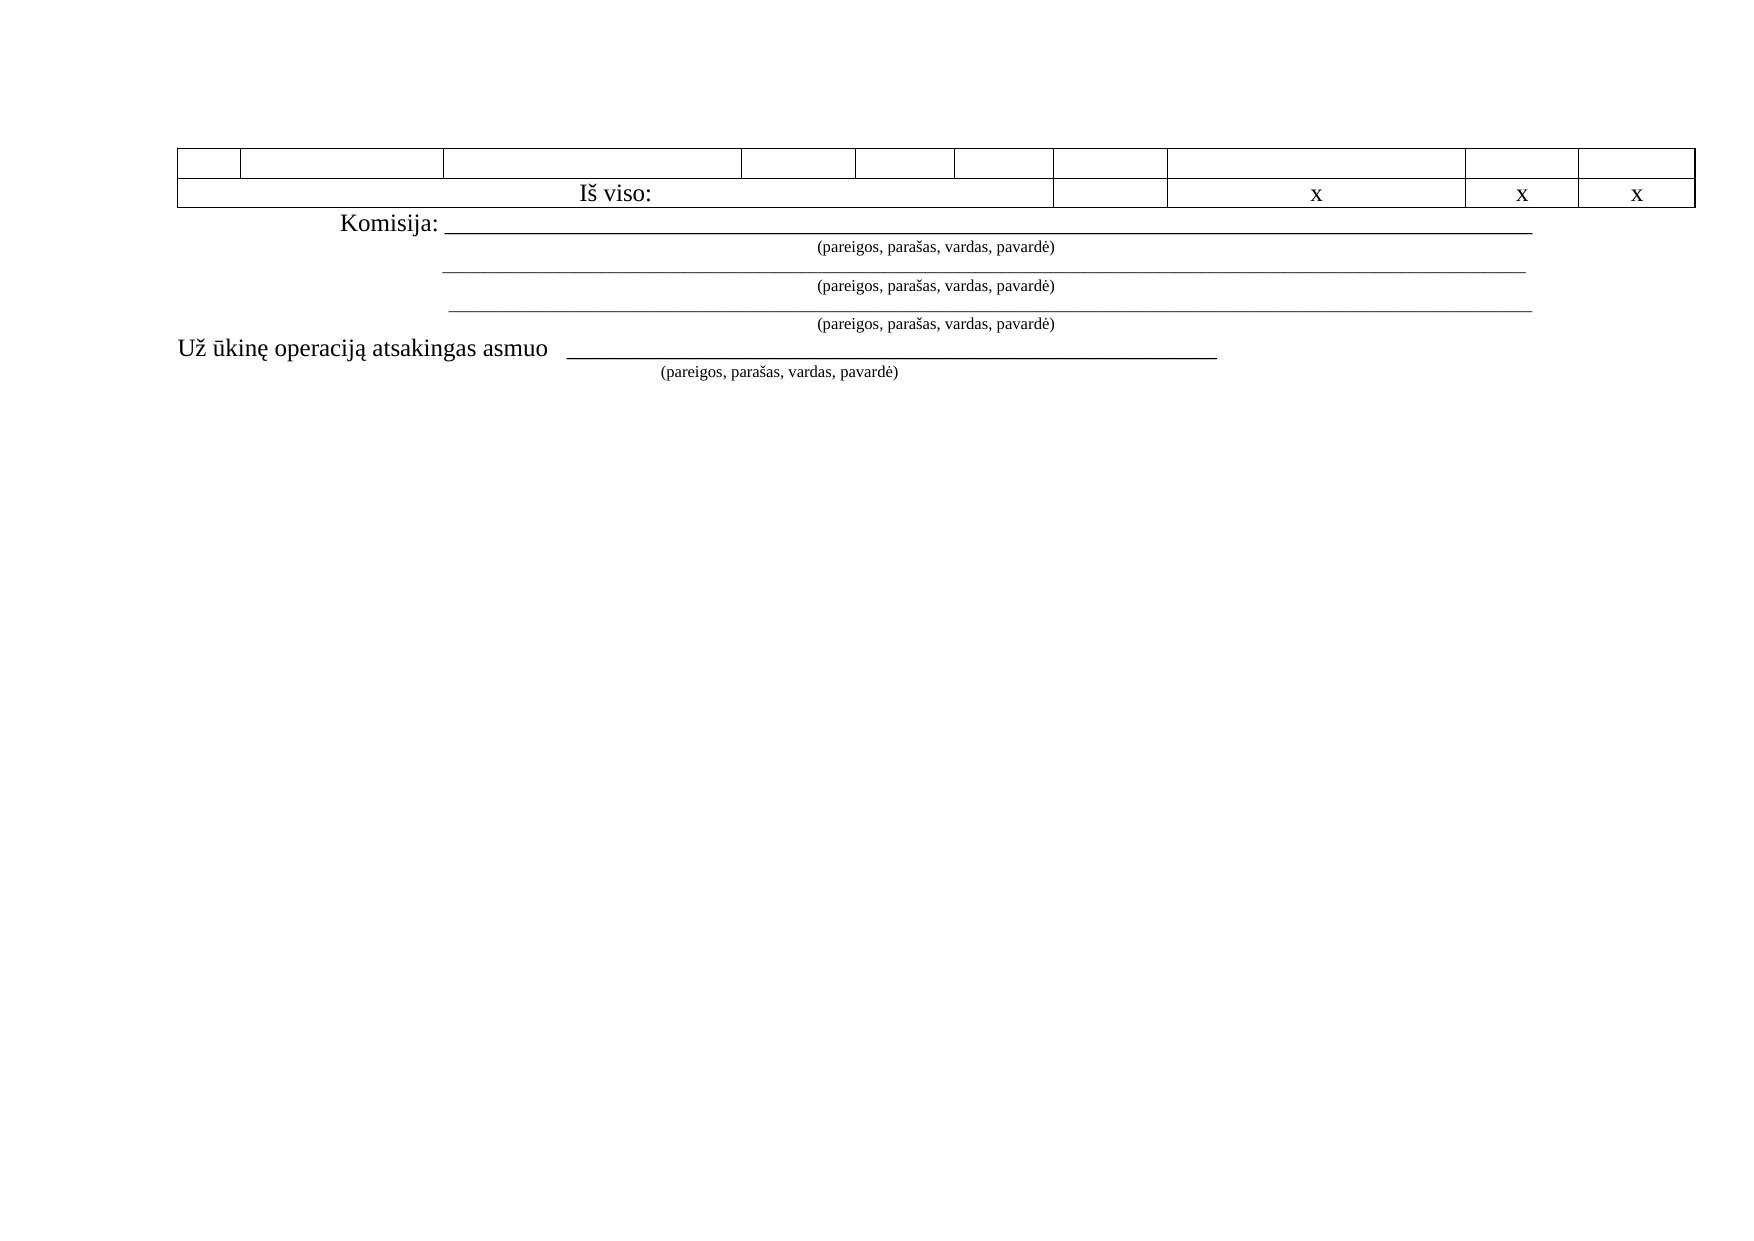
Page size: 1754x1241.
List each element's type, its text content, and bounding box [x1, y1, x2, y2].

text __________________________________________________________________________________________________________________________________ [177, 294, 1695, 314]
table_cell [241, 149, 443, 177]
text Komisija: _______________________________________________________________________________________ [177, 208, 1695, 237]
table_cell [444, 149, 741, 177]
table_cell [1054, 179, 1167, 207]
table_cell [856, 149, 954, 177]
table_cell Iš viso: [178, 179, 1053, 207]
text Už ūkinę operaciją atsakingas asmuo ____________________________________________________ [177, 333, 1695, 362]
table_cell [178, 149, 240, 177]
text (pareigos, parašas, vardas, pavardė) [177, 314, 1695, 333]
table_cell [1054, 149, 1167, 177]
text __________________________________________________________________________________________________________________________________ [177, 256, 1695, 275]
text (pareigos, parašas, vardas, pavardė) [177, 275, 1695, 294]
text (pareigos, parašas, vardas, pavardė) [177, 237, 1695, 256]
table_cell [1466, 149, 1578, 177]
table_cell [742, 149, 855, 177]
table_cell [955, 149, 1053, 177]
table_cell [1579, 149, 1694, 177]
table_cell x [1168, 179, 1465, 207]
table_cell [1168, 149, 1465, 177]
table_cell x [1579, 179, 1694, 207]
text (pareigos, parašas, vardas, pavardė) [177, 362, 1695, 381]
table_cell x [1466, 179, 1578, 207]
